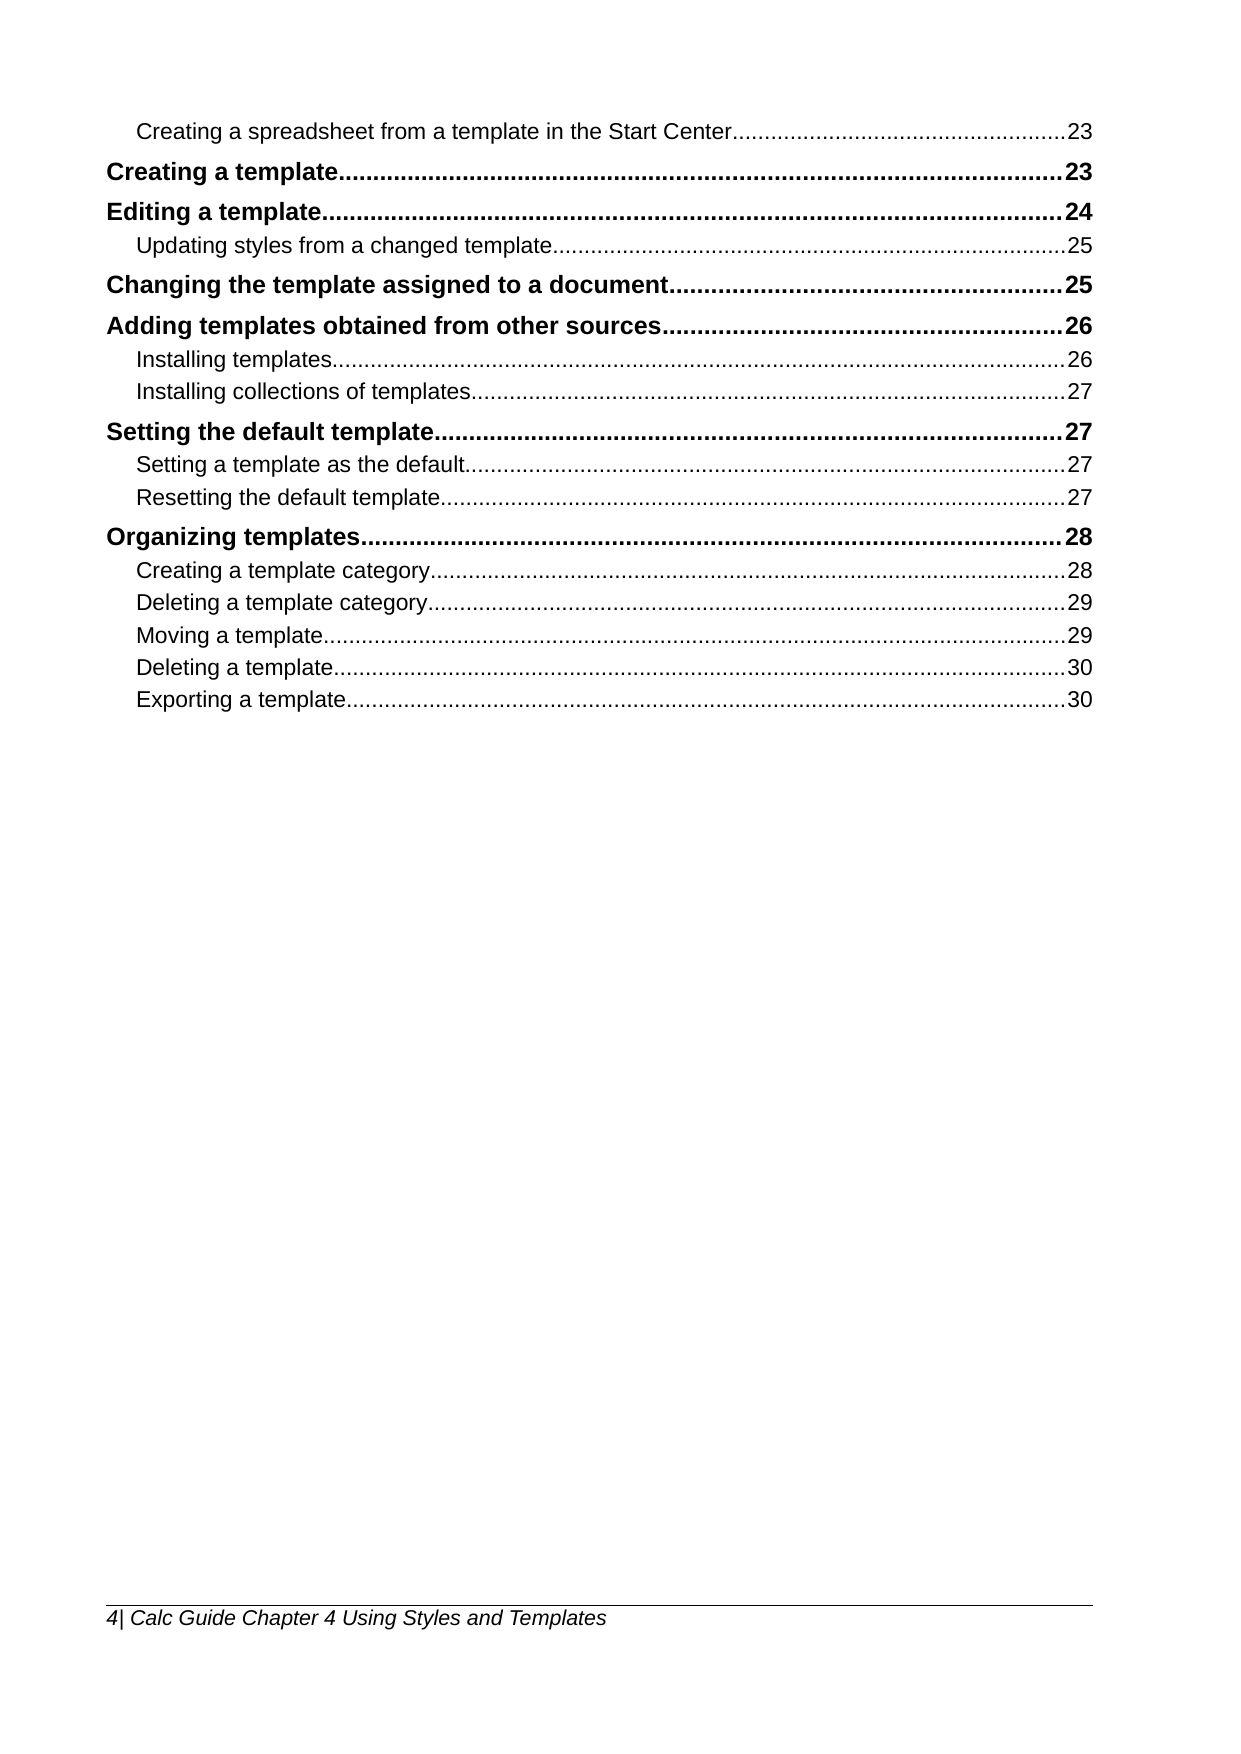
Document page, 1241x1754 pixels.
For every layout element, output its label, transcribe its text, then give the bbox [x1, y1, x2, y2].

text Changing the template assigned to a document 25 [106, 270, 1093, 299]
text Deleting a template category 29 [136, 589, 1093, 616]
text Installing collections of templates 27 [136, 378, 1093, 404]
text Editing a template 24 [106, 197, 1093, 226]
text Exporting a template 30 [136, 686, 1093, 713]
text Moving a template 29 [136, 622, 1093, 648]
text Resetting the default template 27 [136, 484, 1093, 510]
text Creating a template category 28 [136, 557, 1093, 583]
text Adding templates obtained from other sources 26 [106, 311, 1093, 340]
text Creating a spreadsheet from a template in the Start Center 23 [136, 118, 1093, 144]
text Creating a template 23 [106, 156, 1093, 185]
text Updating styles from a changed template 25 [136, 232, 1093, 258]
text Organizing templates 28 [106, 522, 1093, 551]
text Setting the default template 27 [106, 417, 1093, 445]
text Installing templates 26 [136, 346, 1093, 372]
text Deleting a template 30 [136, 654, 1093, 680]
text Setting a template as the default 27 [136, 451, 1093, 478]
